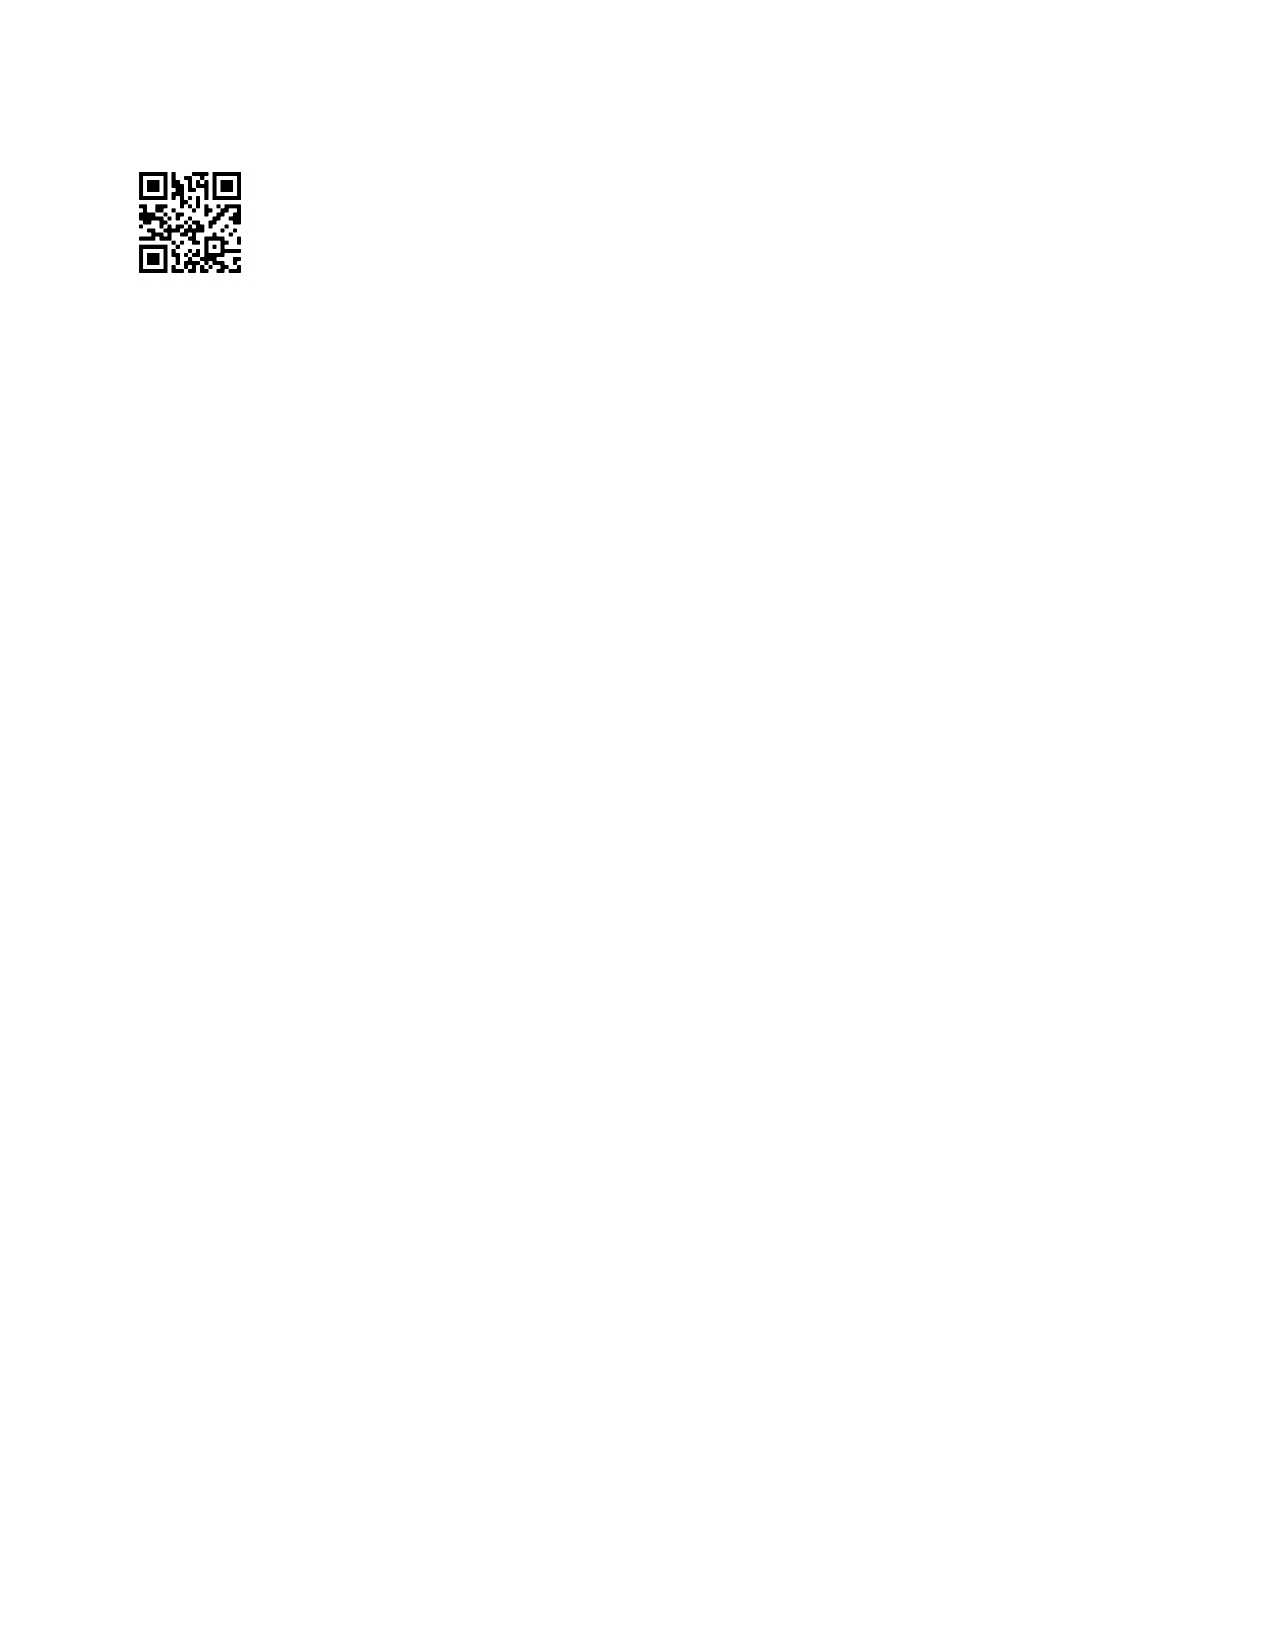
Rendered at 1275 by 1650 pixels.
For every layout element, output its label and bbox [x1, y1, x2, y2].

picture [122, 155, 258, 290]
